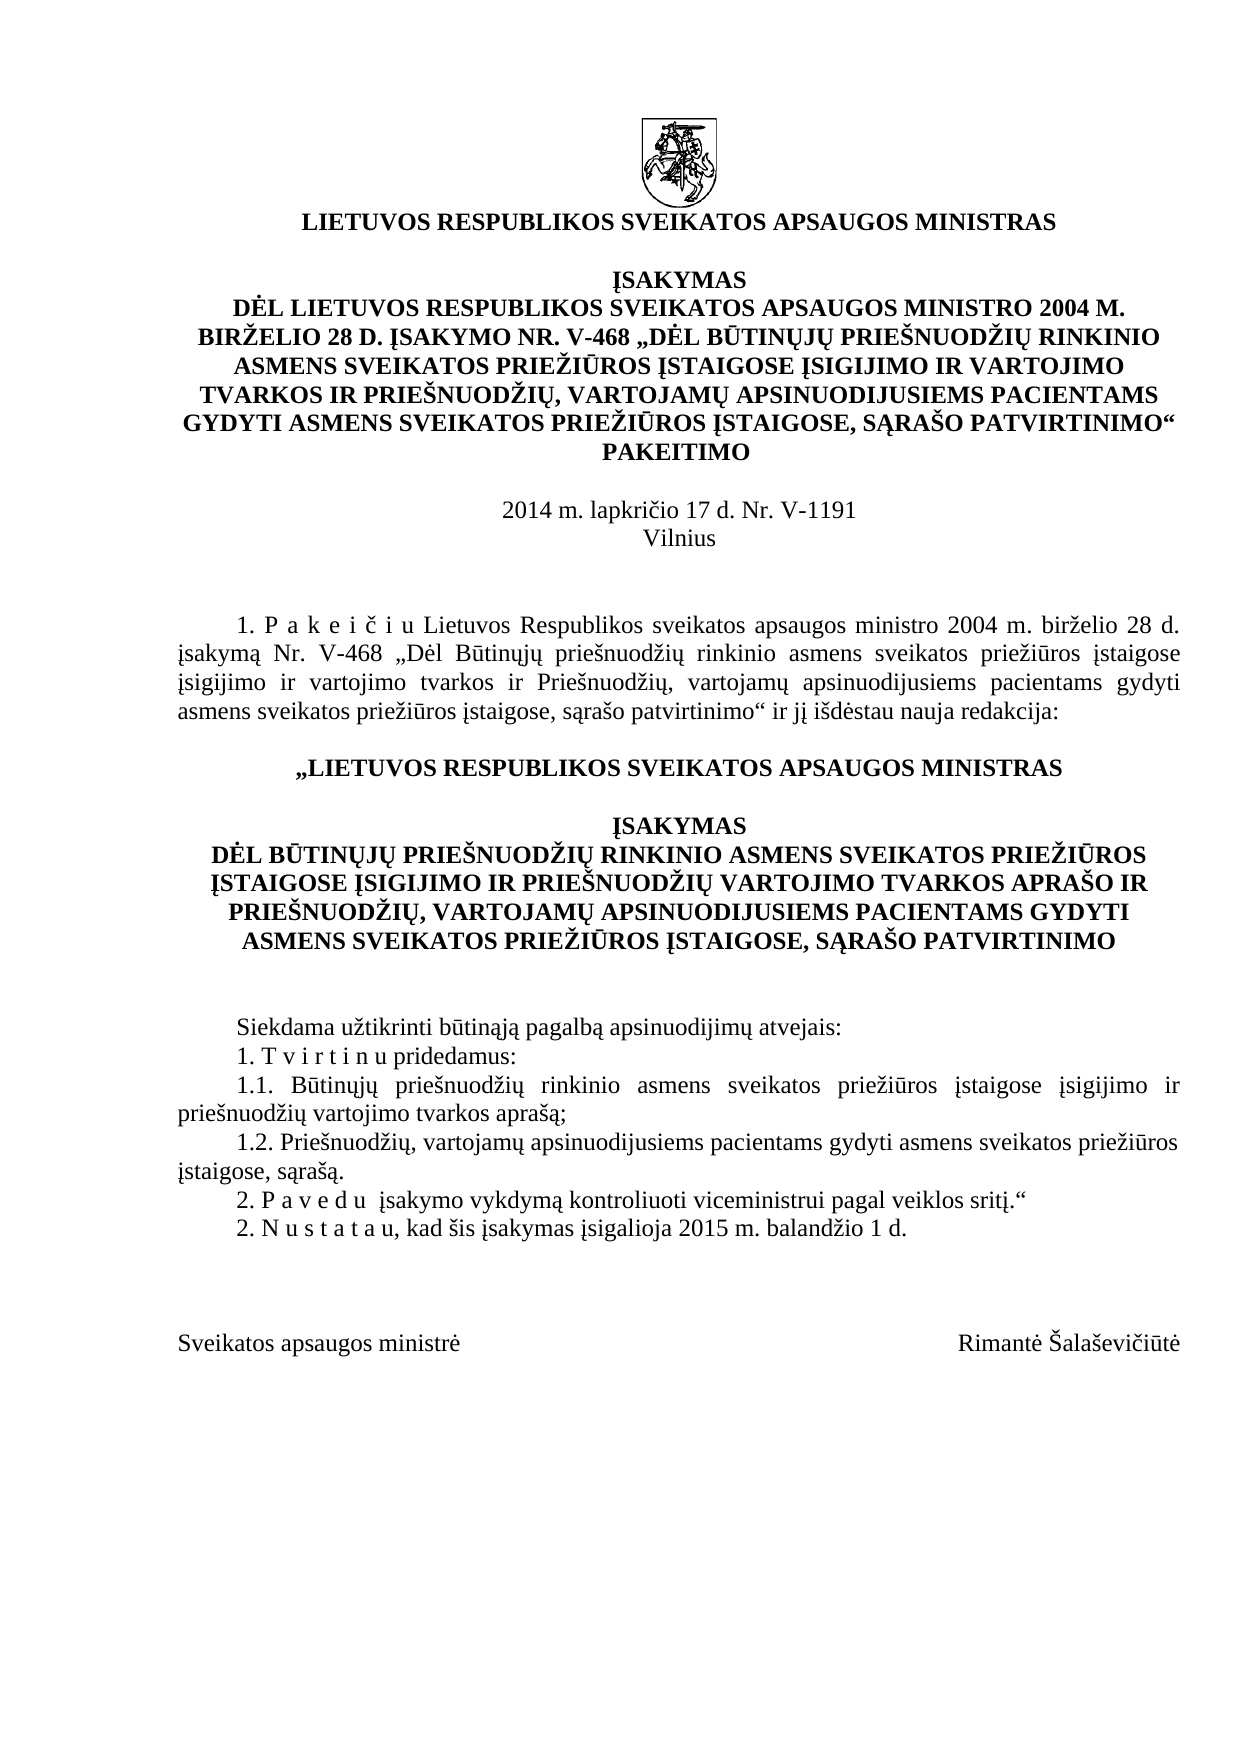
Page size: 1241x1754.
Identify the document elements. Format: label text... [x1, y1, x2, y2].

text LIETUVOS RESPUBLIKOS SVEIKATOS APSAUGOS MINISTRAS [177, 207, 1181, 236]
text 2. N u s t a t a u, kad šis įsakymas įsigalioja 2015 m. balandžio 1 d. [177, 1213, 1181, 1242]
text Siekdama užtikrinti būtinąją pagalbą apsinuodijimų atvejais: [177, 1012, 1181, 1041]
text 1. T v i r t i n u pridedamus: [177, 1041, 1181, 1070]
text ĮSAKYMAS [177, 811, 1181, 840]
text 1.1. Būtinųjų priešnuodžių rinkinio asmens sveikatos priežiūros įstaigose įsigijimo ir priešnuodžių vartojimo tvarkos aprašą; [177, 1070, 1181, 1127]
text 2014 m. lapkričio 17 d. Nr. V-1191 [177, 495, 1181, 523]
text „LIETUVOS RESPUBLIKOS SVEIKATOS APSAUGOS MINISTRAS [177, 753, 1181, 782]
text Sveikatos apsaugos ministrė Rimantė Šalaševičiūtė [177, 1328, 1181, 1357]
text 1.2. Priešnuodžių, vartojamų apsinuodijusiems pacientams gydyti asmens sveikatos priežiūros įstaigose, sąrašą. [177, 1127, 1181, 1185]
text ĮSAKYMAS [177, 265, 1181, 293]
text 2. P a v e d u įsakymo vykdymą kontroliuoti viceministrui pagal veiklos sritį.“ [177, 1185, 1181, 1213]
text DĖL BŪTINŲJŲ PRIEŠNUODŽIŲ RINKINIO ASMENS SVEIKATOS PRIEŽIŪROS [177, 840, 1181, 868]
text Vilnius [177, 523, 1181, 552]
text 1. P a k e i č i u Lietuvos Respublikos sveikatos apsaugos ministro 2004 m. birželio 28 d. įsakymą Nr. V-468 „Dėl Būtinųjų priešnuodžių rinkinio asmens sveikatos priežiūros įstaigose įsigijimo ir vartojimo tvarkos ir Priešnuodžių, vartojamų apsinuodijusiems pacientams gydyti asmens sveikatos priežiūros įstaigose, sąrašo patvirtinimo“ ir jį išdėstau nauja redakcija: [177, 610, 1181, 725]
text ĮSTAIGOSE ĮSIGIJIMO IR PRIEŠNUODŽIŲ VARTOJIMO TVARKOS APRAŠO IR PRIEŠNUODŽIŲ, VARTOJAMŲ APSINUODIJUSIEMS PACIENTAMS GYDYTI ASMENS SVEIKATOS PRIEŽIŪROS ĮSTAIGOSE, SĄRAŠO PATVIRTINIMO [177, 868, 1181, 955]
text DĖL LIETUVOS RESPUBLIKOS SVEIKATOS APSAUGOS MINISTRO 2004 M. BIRŽELIO 28 D. ĮSAKYMO NR. V-468 „Dėl būtinųjų priešnuodžių rinkinio asmens sveikatos priežiūros įstaigose įsigijimo ir vartojimo tvarkos ir priešnuodžių, vartojamų apsinuodijusiems pacientams gydyti asmens sveikatos priežiūros įstaigose, sąrašo patvirtinimo“ PAKEITIMO [177, 293, 1181, 466]
